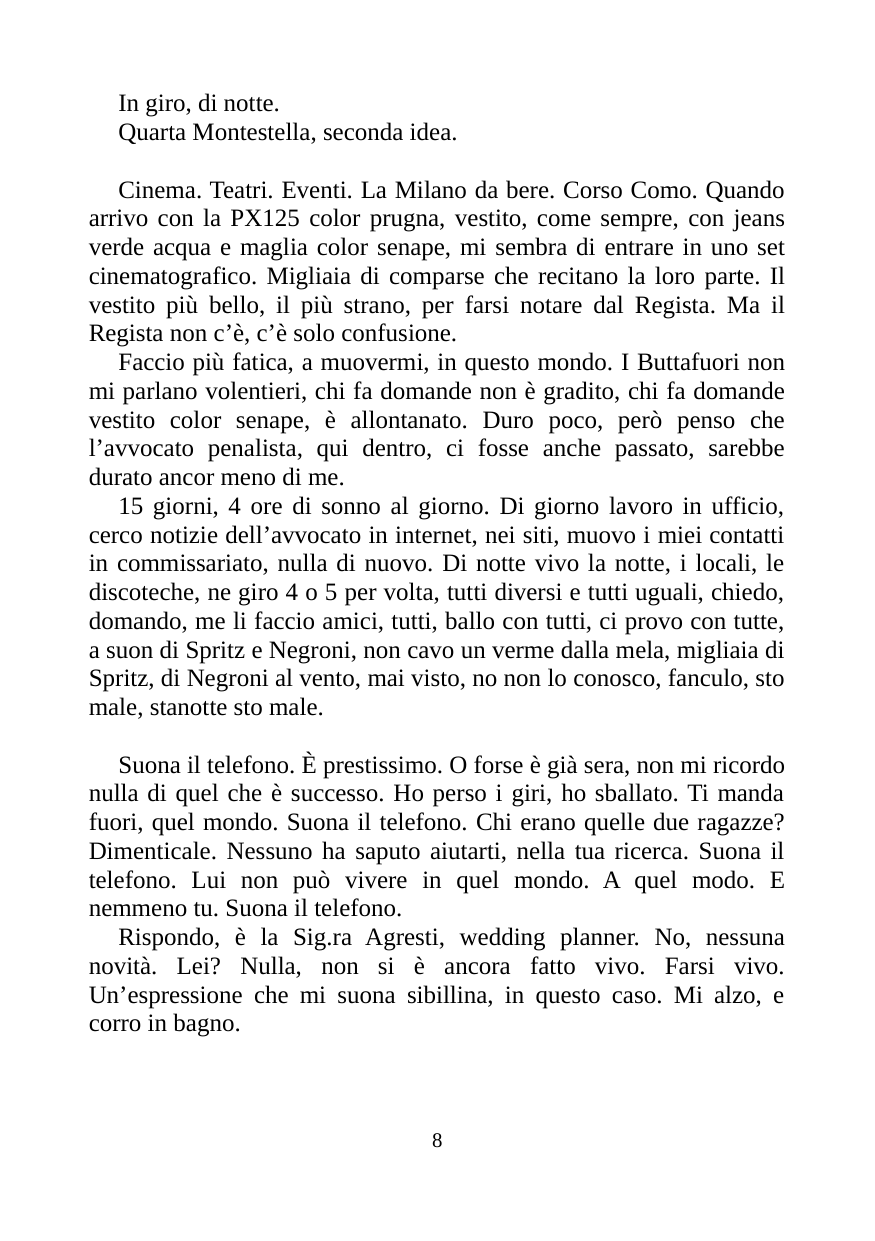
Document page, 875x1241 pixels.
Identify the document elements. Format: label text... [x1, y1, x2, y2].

text In giro, di notte. [88, 88, 786, 117]
text Suona il telefono. È prestissimo. O forse è già sera, non mi ricordo nulla di quel che è successo. Ho perso i giri, ho sballato. Ti manda fuori, quel mondo. Suona il telefono. Chi erano quelle due ragazze? Dimenticale. Nessuno ha saputo aiutarti, nella tua ricerca. Suona il telefono. Lui non può vivere in quel mondo. A quel modo. E nemmeno tu. Suona il telefono. [88, 750, 786, 922]
text Rispondo, è la Sig.ra Agresti, wedding planner. No, nessuna novità. Lei? Nulla, non si è ancora fatto vivo. Farsi vivo. Un’espressione che mi suona sibillina, in questo caso. Mi alzo, e corro in bagno. [88, 922, 786, 1037]
text Cinema. Teatri. Eventi. La Milano da bere. Corso Como. Quando arrivo con la PX125 color prugna, vestito, come sempre, con jeans verde acqua e maglia color senape, mi sembra di entrare in uno set cinematografico. Migliaia di comparse che recitano la loro parte. Il vestito più bello, il più strano, per farsi notare dal Regista. Ma il Regista non c’è, c’è solo confusione. [88, 175, 786, 347]
text 15 giorni, 4 ore di sonno al giorno. Di giorno lavoro in ufficio, cerco notizie dell’avvocato in internet, nei siti, muovo i miei contatti in commissariato, nulla di nuovo. Di notte vivo la notte, i locali, le discoteche, ne giro 4 o 5 per volta, tutti diversi e tutti uguali, chiedo, domando, me li faccio amici, tutti, ballo con tutti, ci provo con tutte, a suon di Spritz e Negroni, non cavo un verme dalla mela, migliaia di Spritz, di Negroni al vento, mai visto, no non lo conosco, fanculo, sto male, stanotte sto male. [88, 491, 786, 721]
text Quarta Montestella, seconda idea. [88, 117, 786, 146]
text Faccio più fatica, a muovermi, in questo mondo. I Buttafuori non mi parlano volentieri, chi fa domande non è gradito, chi fa domande vestito color senape, è allontanato. Duro poco, però penso che l’avvocato penalista, qui dentro, ci fosse anche passato, sarebbe durato ancor meno di me. [88, 347, 786, 491]
